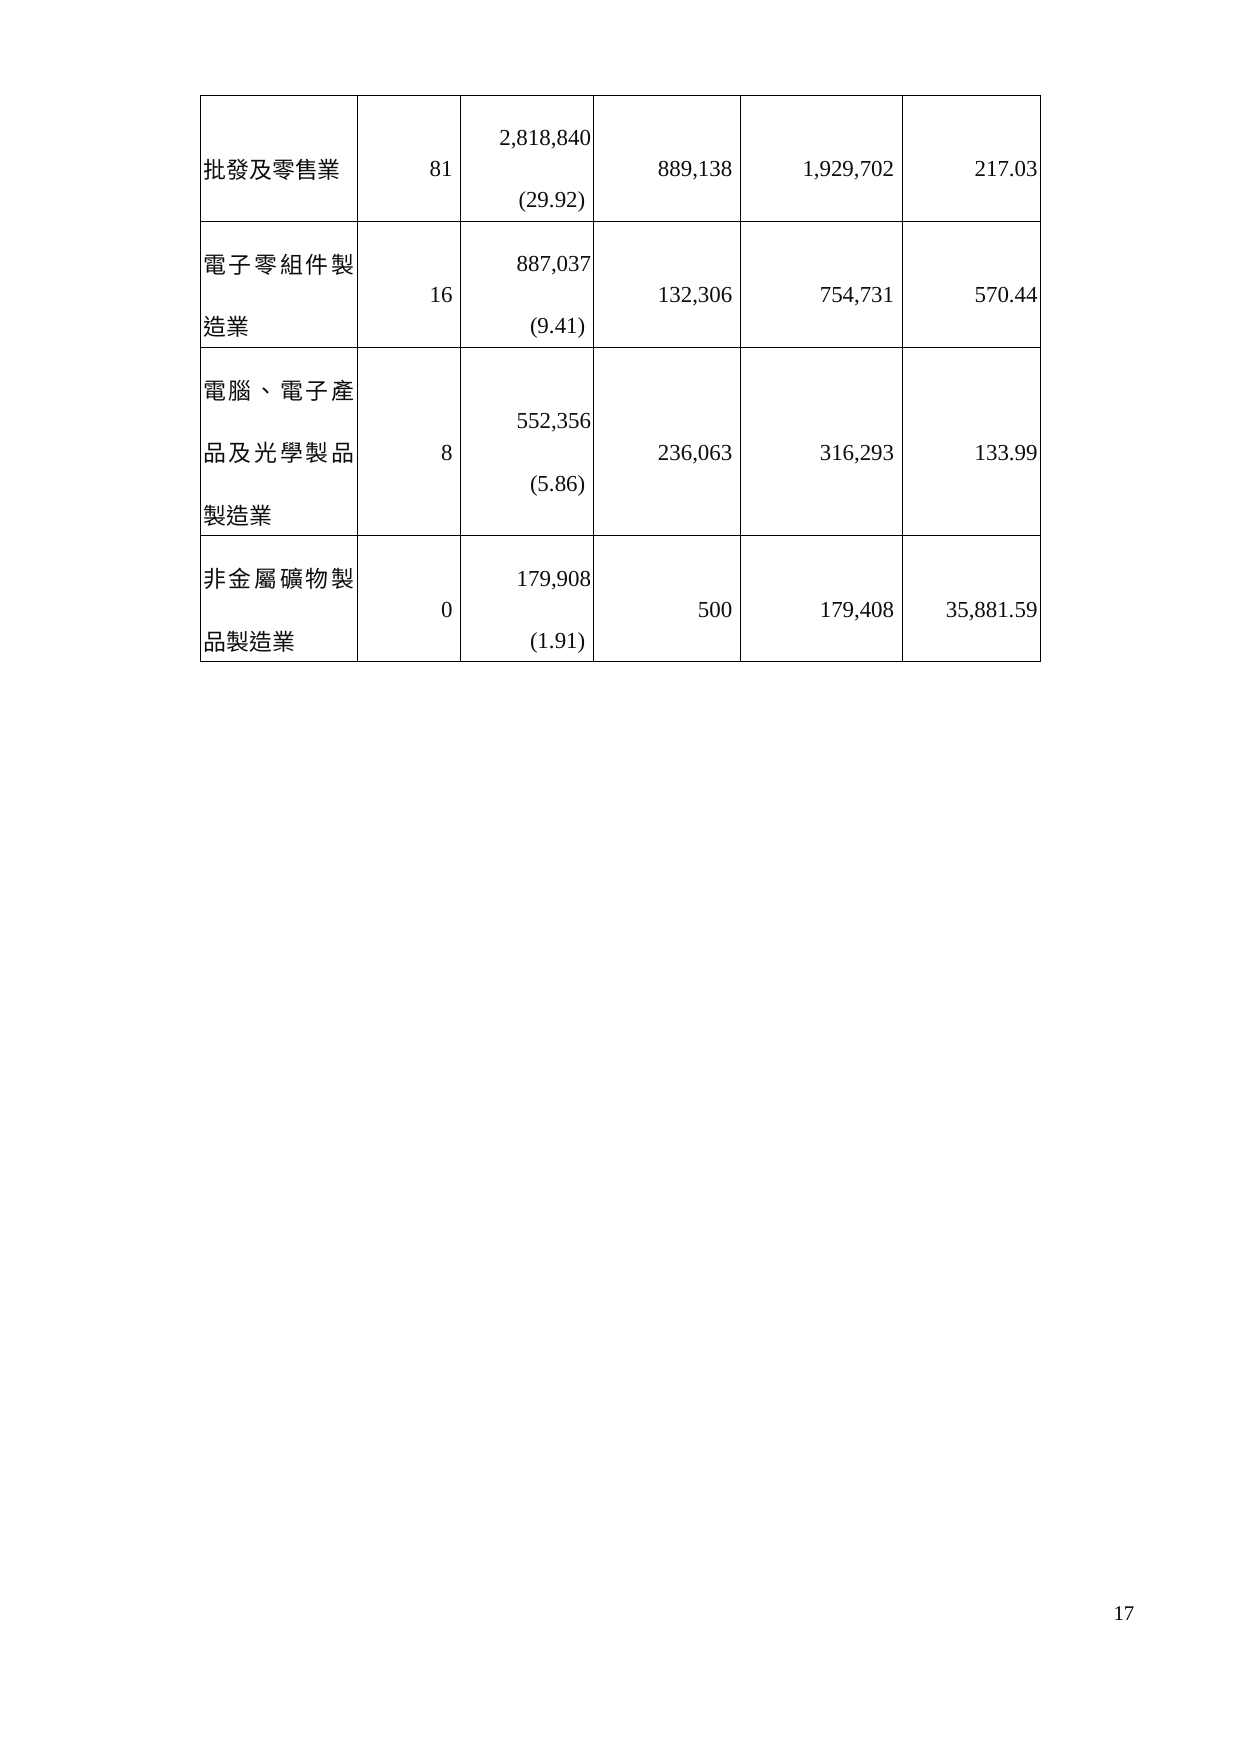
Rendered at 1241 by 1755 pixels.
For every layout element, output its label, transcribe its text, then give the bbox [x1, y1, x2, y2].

table_cell 0 [358, 536, 460, 661]
table_cell 754,731 [741, 222, 902, 347]
table_cell 16 [358, 222, 460, 347]
table_cell 236,063 [594, 348, 740, 535]
table_cell 217.03 [903, 96, 1040, 221]
table_cell 500 [594, 536, 740, 661]
table_cell 2,818,840 (29.92) [461, 96, 593, 221]
table_cell 81 [358, 96, 460, 221]
table_cell 889,138 [594, 96, 740, 221]
table_cell 316,293 [741, 348, 902, 535]
table_cell 887,037 (9.41) [461, 222, 593, 347]
table_cell 電子零組件製造業 [201, 222, 357, 347]
table_cell 179,908 (1.91) [461, 536, 593, 661]
table_cell 570.44 [903, 222, 1040, 347]
table_cell 批發及零售業 [201, 96, 357, 221]
table_cell 179,408 [741, 536, 902, 661]
table_cell 35,881.59 [903, 536, 1040, 661]
table_cell 電腦、電子產品及光學製品製造業 [201, 348, 357, 535]
table_cell 非金屬礦物製品製造業 [201, 536, 357, 661]
table_cell 133.99 [903, 348, 1040, 535]
table_cell 8 [358, 348, 460, 535]
table_cell 132,306 [594, 222, 740, 347]
table_cell 552,356 (5.86) [461, 348, 593, 535]
table_cell 1,929,702 [741, 96, 902, 221]
